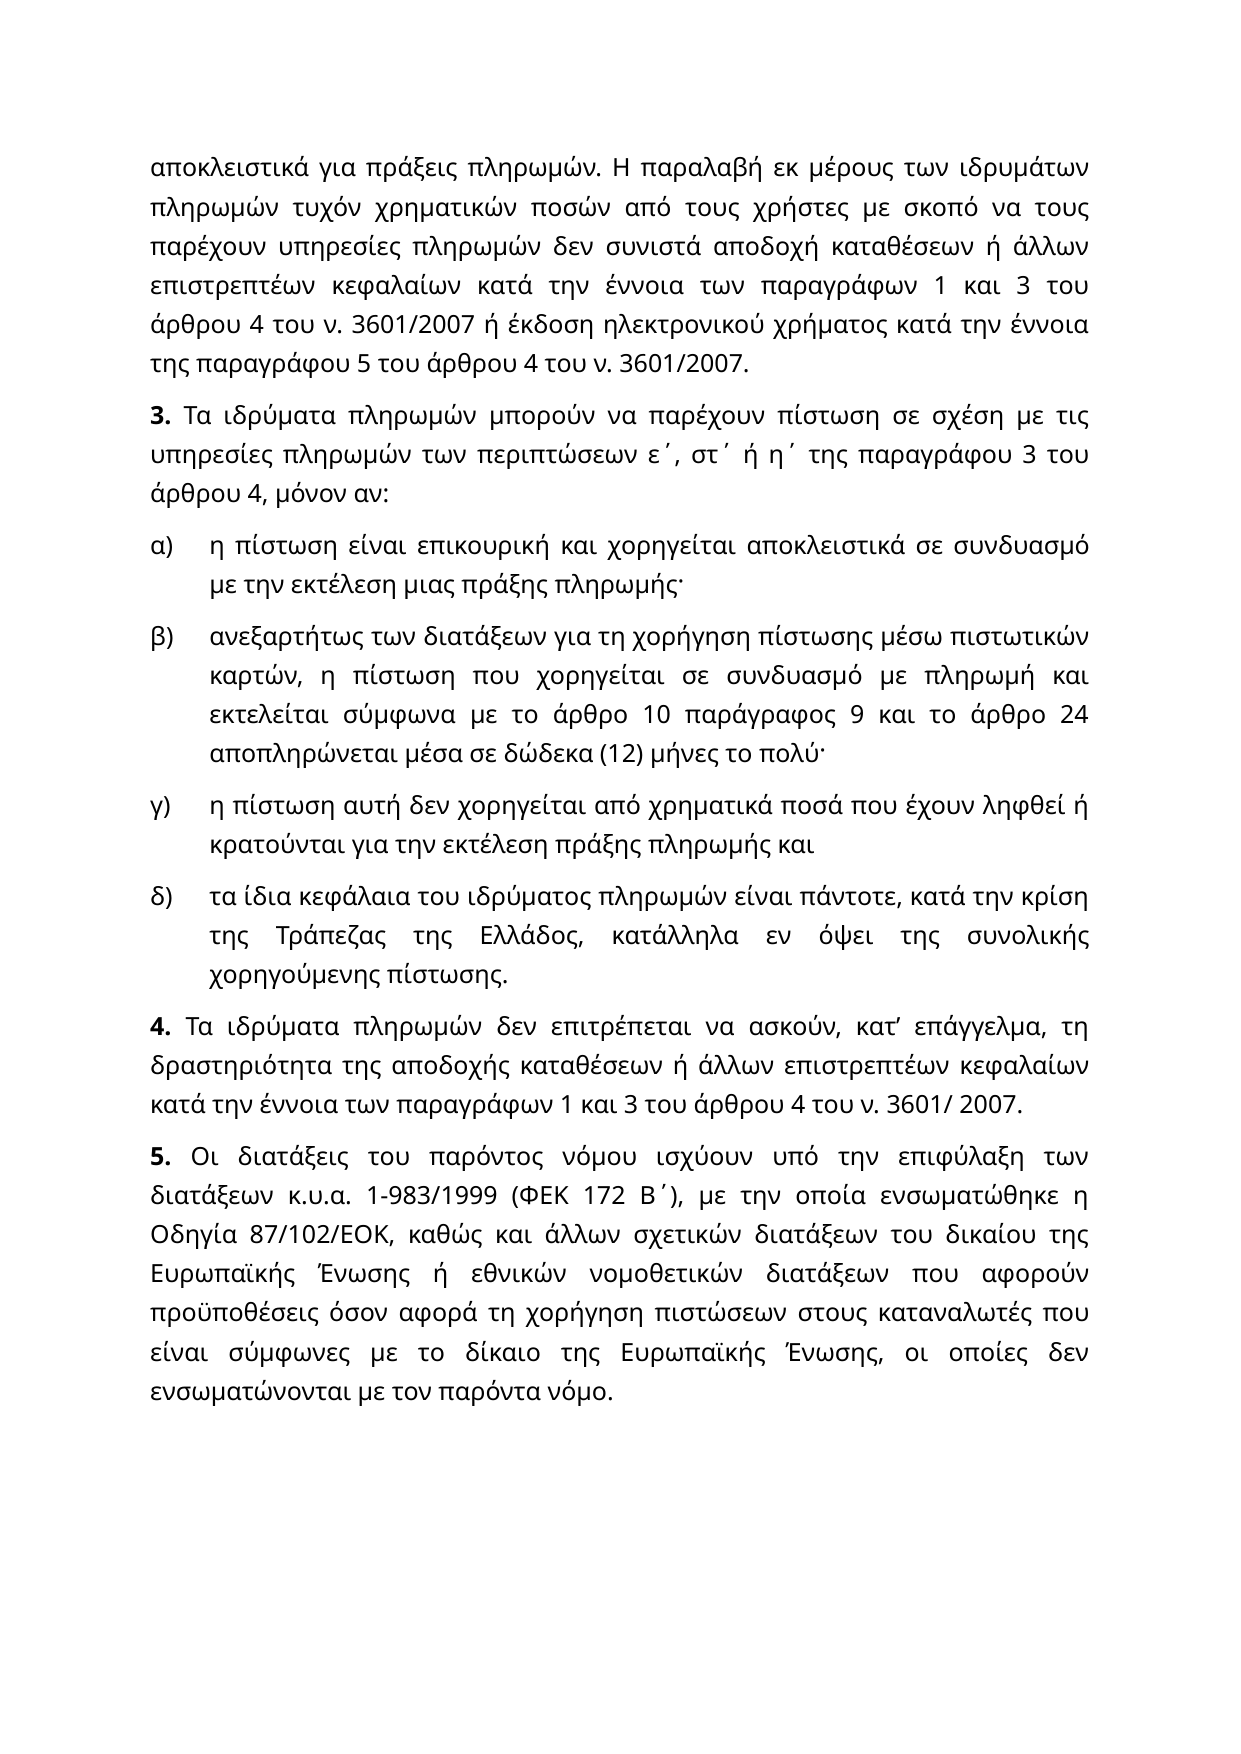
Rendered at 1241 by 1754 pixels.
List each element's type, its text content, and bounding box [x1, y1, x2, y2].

list δ) τα ίδια κεφάλαια του ιδρύματος πληρωμών είναι πάντοτε, κατά την κρίση της Τράπεζας της Ελλάδος, κατάλληλα εν όψει της συνολικής χορηγούμενης πίστωσης. [150, 878, 1090, 991]
text 5. Οι διατάξεις του παρόντος νόμου ισχύουν υπό την επιφύλαξη των διατάξεων κ.υ.α. 1-983/1999 (ΦΕΚ 172 Β΄), με την οποία ενσωματώθηκε η Οδηγία 87/102/ΕΟΚ, καθώς και άλλων σχετικών διατάξεων του δικαίου της Ευρωπαϊκής Ένωσης ή εθνικών νομοθετικών διατάξεων που αφορούν προϋποθέσεις όσον αφορά τη χορήγηση πιστώσεων στους καταναλωτές που είναι σύμφωνες με το δίκαιο της Ευρωπαϊκής Ένωσης, οι οποίες δεν ενσωματώνονται με τον παρόντα νόμο. [150, 1138, 1090, 1407]
text αποκλειστικά για πράξεις πληρωμών. Η παραλαβή εκ μέρους των ιδρυμάτων πληρωμών τυχόν χρηματικών ποσών από τους χρήστες με σκοπό να τους παρέχουν υπηρεσίες πληρωμών δεν συνιστά αποδοχή καταθέσεων ή άλλων επιστρεπτέων κεφαλαίων κατά την έννοια των παραγράφων 1 και 3 του άρθρου 4 του ν. 3601/2007 ή έκδοση ηλεκτρονικού χρήματος κατά την έννοια της παραγράφου 5 του άρθρου 4 του ν. 3601/2007. [150, 150, 1090, 380]
text 4. Τα ιδρύματα πληρωμών δεν επιτρέπεται να ασκούν, κατ’ επάγγελμα, τη δραστηριότητα της αποδοχής καταθέσεων ή άλλων επιστρεπτέων κεφαλαίων κατά την έννοια των παραγράφων 1 και 3 του άρθρου 4 του ν. 3601/ 2007. [150, 1008, 1090, 1121]
list α) η πίστωση είναι επικουρική και χορηγείται αποκλειστικά σε συνδυασμό με την εκτέλεση μιας πράξης πληρωμής· [150, 527, 1090, 601]
list β) ανεξαρτήτως των διατάξεων για τη χορήγηση πίστωσης μέσω πιστωτικών καρτών, η πίστωση που χορηγείται σε συνδυασμό με πληρωμή και εκτελείται σύμφωνα με το άρθρο 10 παράγραφος 9 και το άρθρο 24 αποπληρώνεται μέσα σε δώδεκα (12) μήνες το πολύ· [150, 618, 1090, 770]
text 3. Τα ιδρύματα πληρωμών μπορούν να παρέχουν πίστωση σε σχέση με τις υπηρεσίες πληρωμών των περιπτώσεων ε΄, στ΄ ή η΄ της παραγράφου 3 του άρθρου 4, μόνον αν: [150, 397, 1090, 510]
list γ) η πίστωση αυτή δεν χορηγείται από χρηματικά ποσά που έχουν ληφθεί ή κρατούνται για την εκτέλεση πράξης πληρωμής και [150, 787, 1090, 861]
